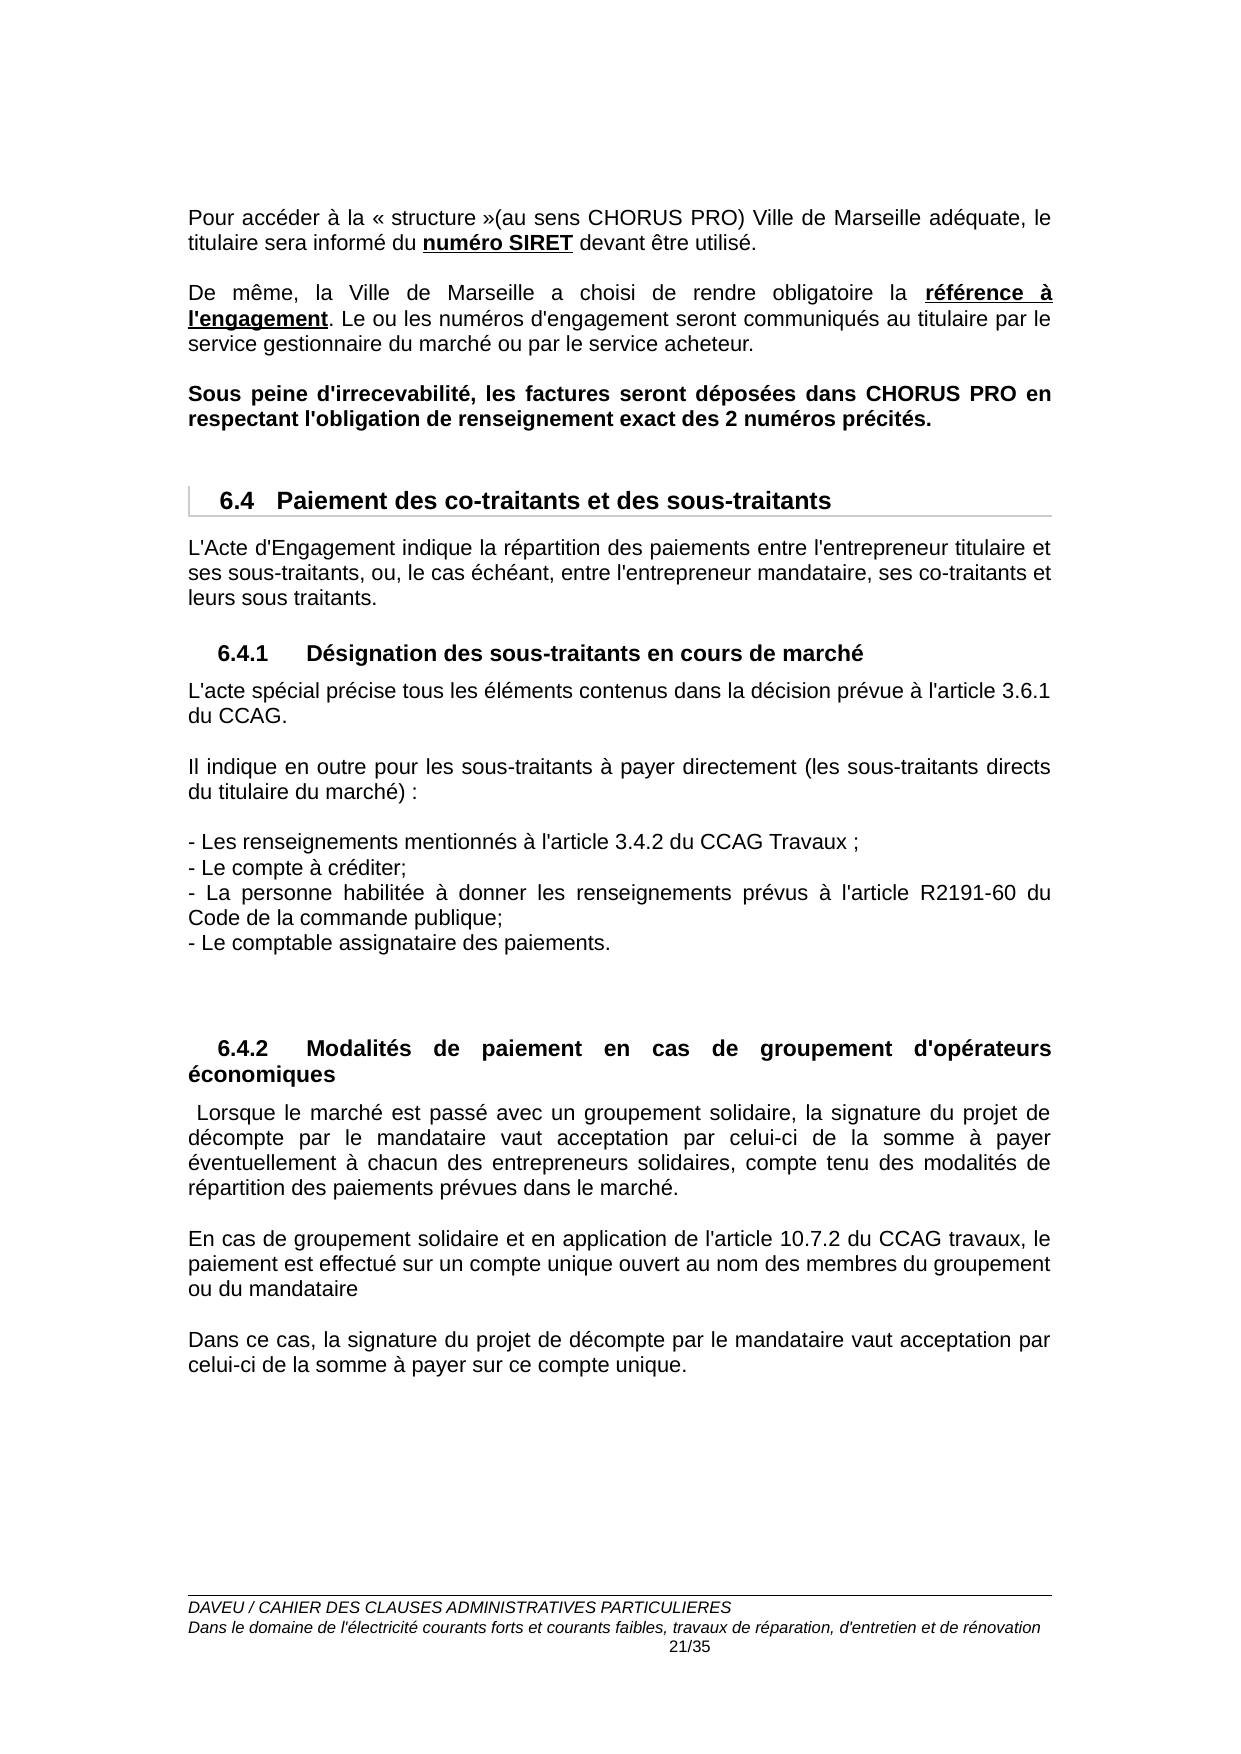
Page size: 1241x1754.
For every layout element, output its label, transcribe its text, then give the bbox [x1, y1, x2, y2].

text - La personne habilitée à donner les renseignements prévus à l'article R2191-60 du Code de la commande publique; [188, 879, 1052, 930]
subtitle Modalités de paiement en cas de groupement d'opérateurs économiques [188, 1035, 1052, 1088]
subtitle Paiement des co-traitants et des sous-traitants [190, 486, 1052, 515]
text ou du mandataire [188, 1276, 1052, 1301]
text - Les renseignements mentionnés à l'article 3.4.2 du CCAG Travaux ; [188, 829, 1052, 854]
text Il indique en outre pour les sous-traitants à payer directement (les sous-traitants directs du titulaire du marché) : [188, 753, 1052, 804]
text Dans ce cas, la signature du projet de décompte par le mandataire vaut acceptation par celui-ci de la somme à payer sur ce compte unique. [188, 1326, 1052, 1377]
text Sous peine d'irrecevabilité, les factures seront déposées dans CHORUS PRO en respectant l'obligation de renseignement exact des 2 numéros précités. [188, 381, 1052, 431]
text L'Acte d'Engagement indique la répartition des paiements entre l'entrepreneur titulaire et ses sous-traitants, ou, le cas échéant, entre l'entrepreneur mandataire, ses co-traitants et leurs sous traitants. [188, 535, 1052, 610]
text En cas de groupement solidaire et en application de l'article 10.7.2 du CCAG travaux, le paiement est effectué sur un compte unique ouvert au nom des membres du groupement [188, 1226, 1052, 1276]
text L'acte spécial précise tous les éléments contenus dans la décision prévue à l'article 3.6.1 du CCAG. [188, 678, 1052, 728]
text - Le comptable assignataire des paiements. [188, 930, 1052, 955]
text Pour accéder à la « structure »(au sens CHORUS PRO) Ville de Marseille adéquate, le titulaire sera informé du numéro SIRET devant être utilisé. [188, 204, 1052, 255]
text - Le compte à créditer; [188, 854, 1052, 879]
text De même, la Ville de Marseille a choisi de rendre obligatoire la référence à l'engagement. Le ou les numéros d'engagement seront communiqués au titulaire par le service gestionnaire du marché ou par le service acheteur. [188, 280, 1052, 356]
text Lorsque le marché est passé avec un groupement solidaire, la signature du projet de décompte par le mandataire vaut acceptation par celui-ci de la somme à payer éventuellement à chacun des entrepreneurs solidaires, compte tenu des modalités de répartition des paiements prévues dans le marché. [188, 1099, 1052, 1200]
subtitle Désignation des sous-traitants en cours de marché [188, 640, 1052, 666]
